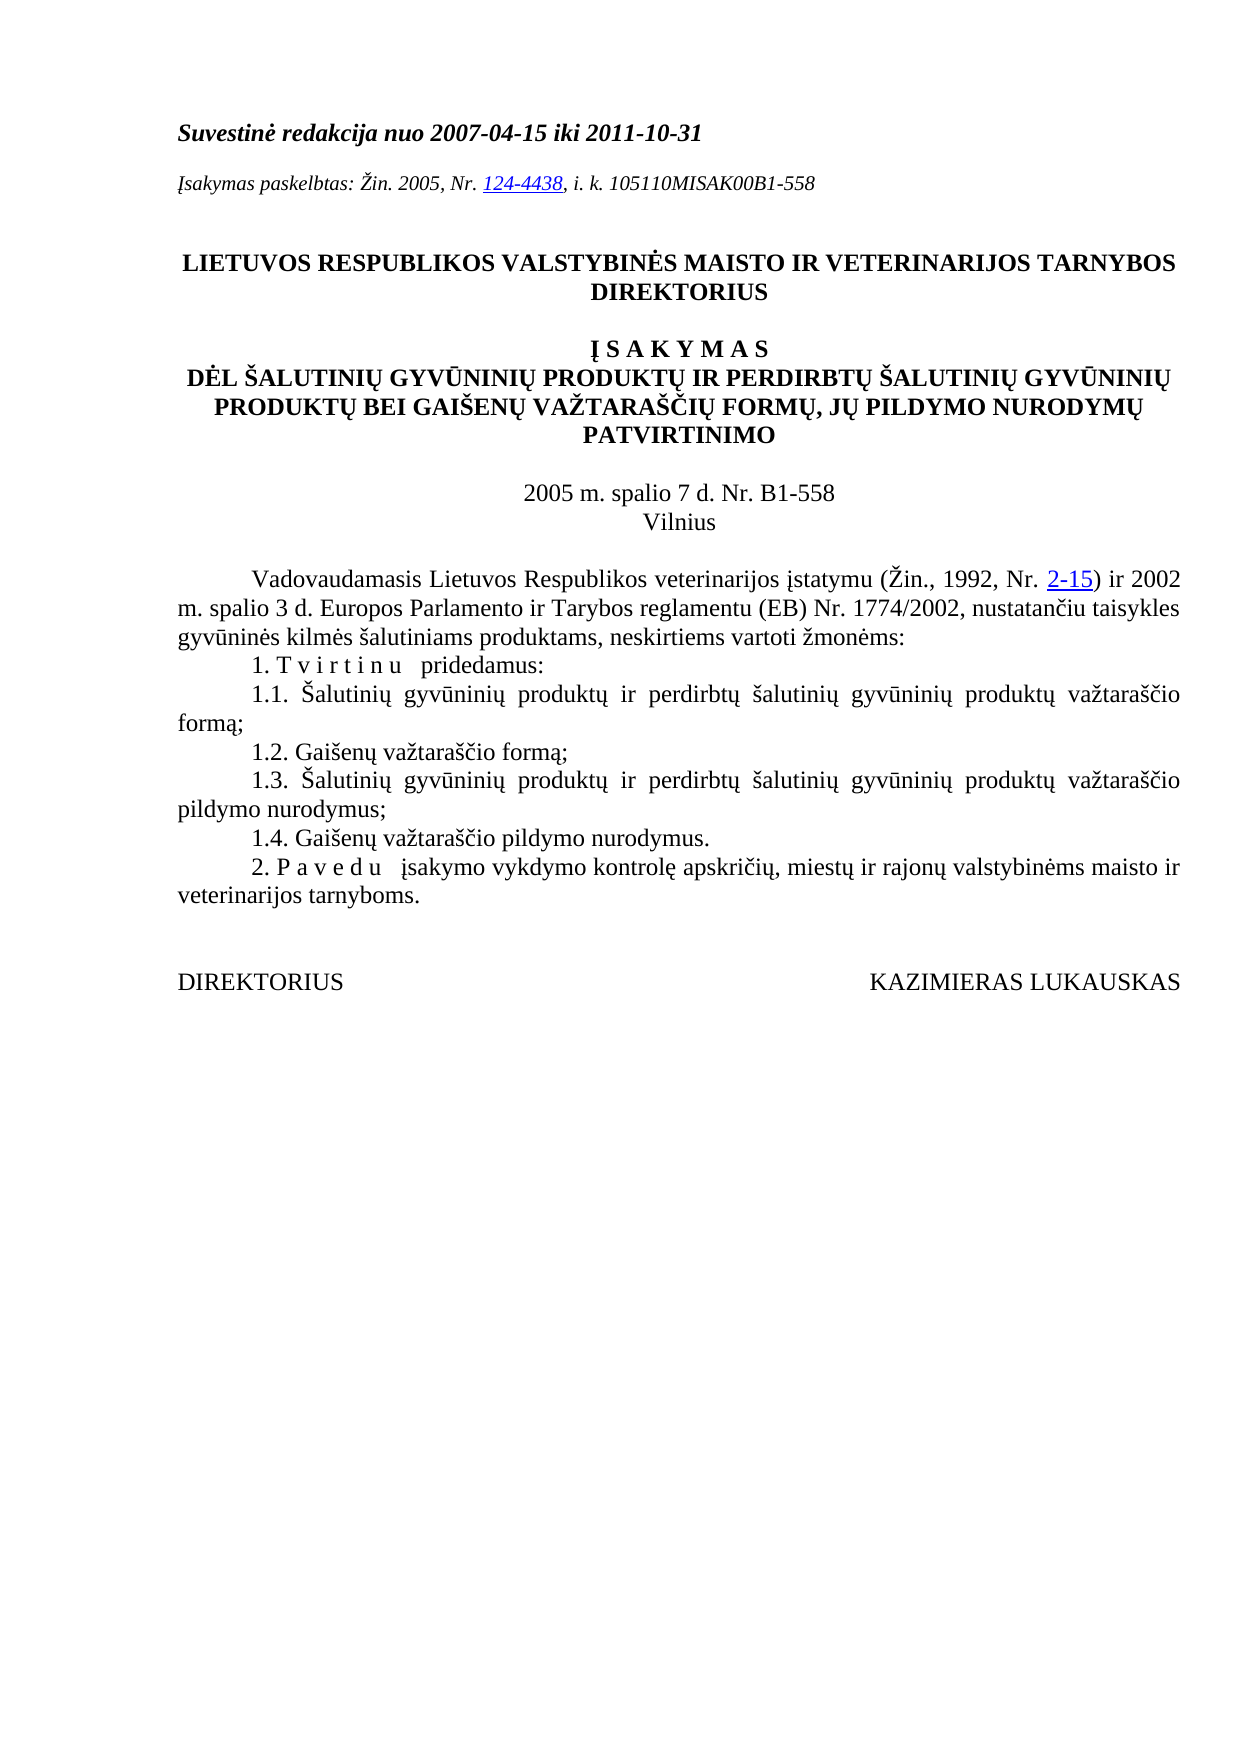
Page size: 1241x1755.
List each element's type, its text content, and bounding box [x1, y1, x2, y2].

text 1.4. Gaišenų važtaraščio pildymo nurodymus. [177, 823, 1181, 852]
text 1.2. Gaišenų važtaraščio formą; [177, 737, 1181, 765]
text Įsakymas paskelbtas: Žin. 2005, Nr. 124-4438, i. k. 105110MISAK00B1-558 [177, 171, 1181, 195]
text Į S A K Y M A S [177, 334, 1181, 363]
text Vilnius [177, 507, 1181, 535]
text Vadovaudamasis Lietuvos Respublikos veterinarijos įstatymu (Žin., 1992, Nr. 2-15) ir 2002 m. spalio 3 d. Europos Parlamento ir Tarybos reglamentu (EB) Nr. 1774/2002, nustatančiu taisykles gyvūninės kilmės šalutiniams produktams, neskirtiems vartoti žmonėms: [177, 564, 1181, 650]
text 2. Pavedu įsakymo vykdymo kontrolę apskričių, miestų ir rajonų valstybinėms maisto ir veterinarijos tarnyboms. [177, 852, 1181, 909]
text 1.3. Šalutinių gyvūninių produktų ir perdirbtų šalutinių gyvūninių produktų važtaraščio pildymo nurodymus; [177, 765, 1181, 823]
text DĖL ŠALUTINIŲ GYVŪNINIŲ PRODUKTŲ IR PERDIRBTŲ ŠALUTINIŲ GYVŪNINIŲ PRODUKTŲ BEI GAIŠENŲ VAŽTARAŠČIŲ FORMŲ, JŲ PILDYMO NURODYMŲ PATVIRTINIMO [177, 363, 1181, 449]
text 1.1. Šalutinių gyvūninių produktų ir perdirbtų šalutinių gyvūninių produktų važtaraščio formą; [177, 679, 1181, 737]
text DIREKTORIUS KAZIMIERAS LUKAUSKAS [177, 967, 1181, 995]
text 2005 m. spalio 7 d. Nr. B1-558 [177, 478, 1181, 507]
text 1. Tvirtinu pridedamus: [177, 650, 1181, 679]
text LIETUVOS RESPUBLIKOS VALSTYBINĖS MAISTO IR VETERINARIJOS TARNYBOS DIREKTORIUS [177, 248, 1181, 305]
text Suvestinė redakcija nuo 2007-04-15 iki 2011-10-31 [177, 118, 1181, 147]
